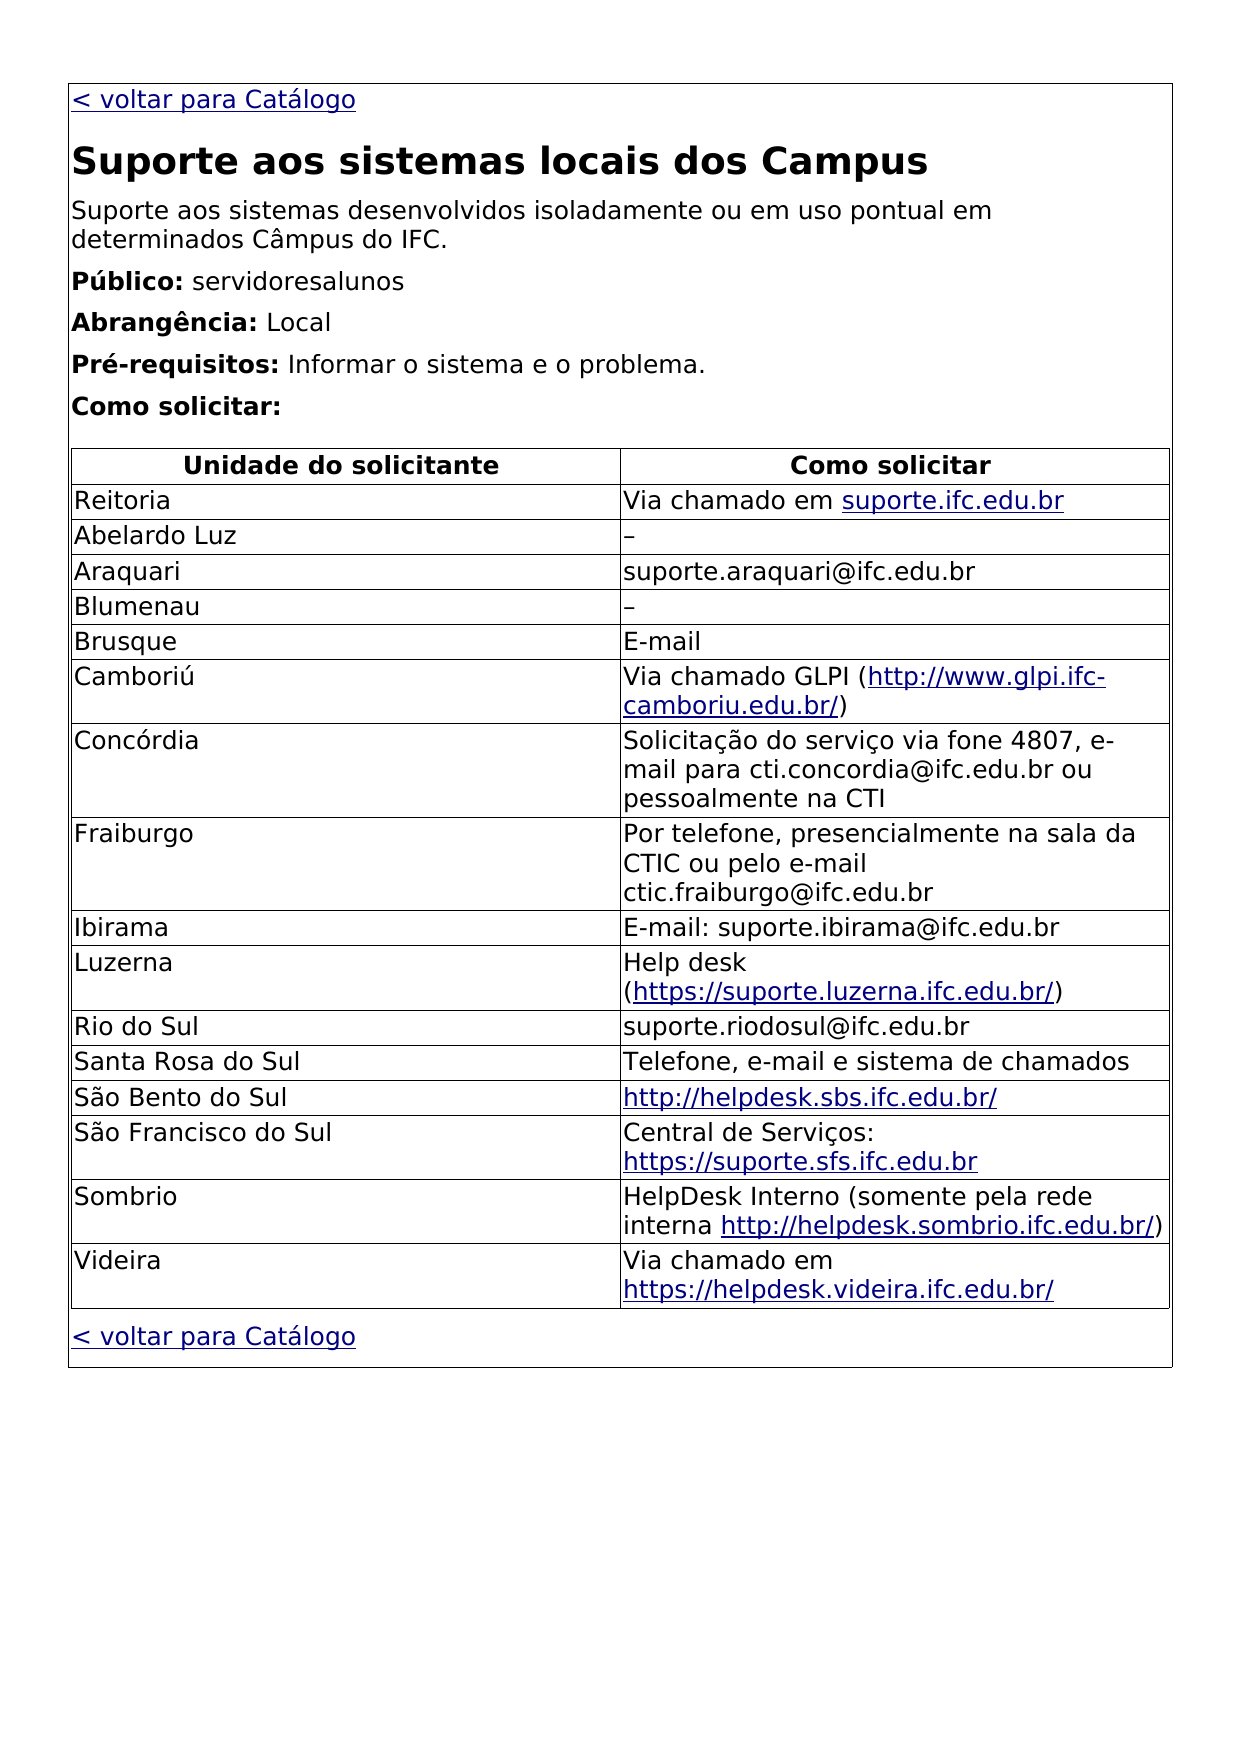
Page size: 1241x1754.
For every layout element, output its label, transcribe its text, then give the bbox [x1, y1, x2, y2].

table_cell Via chamado em https://helpdesk.videira.ifc.edu.br/ [621, 1244, 1169, 1308]
table_cell suporte.araquari@ifc.edu.br [621, 555, 1169, 589]
table_cell Help desk (https://suporte.luzerna.ifc.edu.br/) [621, 946, 1169, 1009]
table_cell HelpDesk Interno (somente pela rede interna http://helpdesk.sombrio.ifc.edu.br/) [621, 1180, 1169, 1243]
table_cell Rio do Sul [72, 1011, 620, 1044]
table_cell Ibirama [72, 911, 620, 945]
table_cell São Bento do Sul [72, 1081, 620, 1115]
table_cell Brusque [72, 625, 620, 659]
table_cell http://helpdesk.sbs.ifc.edu.br/ [621, 1081, 1169, 1115]
table_cell Telefone, e-mail e sistema de chamados [621, 1046, 1169, 1080]
table_cell Solicitação do serviço via fone 4807, e-mail para cti.concordia@ifc.edu.br ou pessoalmente na CTI [621, 724, 1169, 817]
table_header < voltar para Catálogo Suporte aos sistemas locais dos Campus Suporte aos sistemas desenvolvidos isoladamente ou em uso pontual em determinados Câmpus do IFC. Público: servidoresalunos Abrangência: Local Pré-requisitos: Informar o sistema e o problema. Como solicitar: < voltar para Catálogo [69, 84, 1172, 1367]
table_cell E-mail [621, 625, 1169, 659]
table_cell Via chamado GLPI (http://www.glpi.ifc-camboriu.edu.br/) [621, 660, 1169, 723]
table_cell Por telefone, presencialmente na sala da CTIC ou pelo e-mail ctic.fraiburgo@ifc.edu.br [621, 818, 1169, 910]
table_cell Blumenau [72, 590, 620, 624]
table_header Unidade do solicitante [72, 449, 620, 483]
table_cell Central de Serviços: https://suporte.sfs.ifc.edu.br [621, 1116, 1169, 1179]
table_cell Sombrio [72, 1180, 620, 1243]
table_cell Camboriú [72, 660, 620, 723]
table_cell São Francisco do Sul [72, 1116, 620, 1179]
table_cell – [621, 520, 1169, 554]
table_cell Luzerna [72, 946, 620, 1009]
table_cell Via chamado em suporte.ifc.edu.br [621, 485, 1169, 518]
table_cell Concórdia [72, 724, 620, 817]
table_cell suporte.riodosul@ifc.edu.br [621, 1011, 1169, 1044]
table_cell Santa Rosa do Sul [72, 1046, 620, 1080]
table_cell – [621, 590, 1169, 624]
table_cell Fraiburgo [72, 818, 620, 910]
table_cell E-mail: suporte.ibirama@ifc.edu.br [621, 911, 1169, 945]
table_header Como solicitar [621, 449, 1169, 483]
table_cell Araquari [72, 555, 620, 589]
table_cell Abelardo Luz [72, 520, 620, 554]
table_cell Reitoria [72, 485, 620, 518]
table_cell Videira [72, 1244, 620, 1308]
